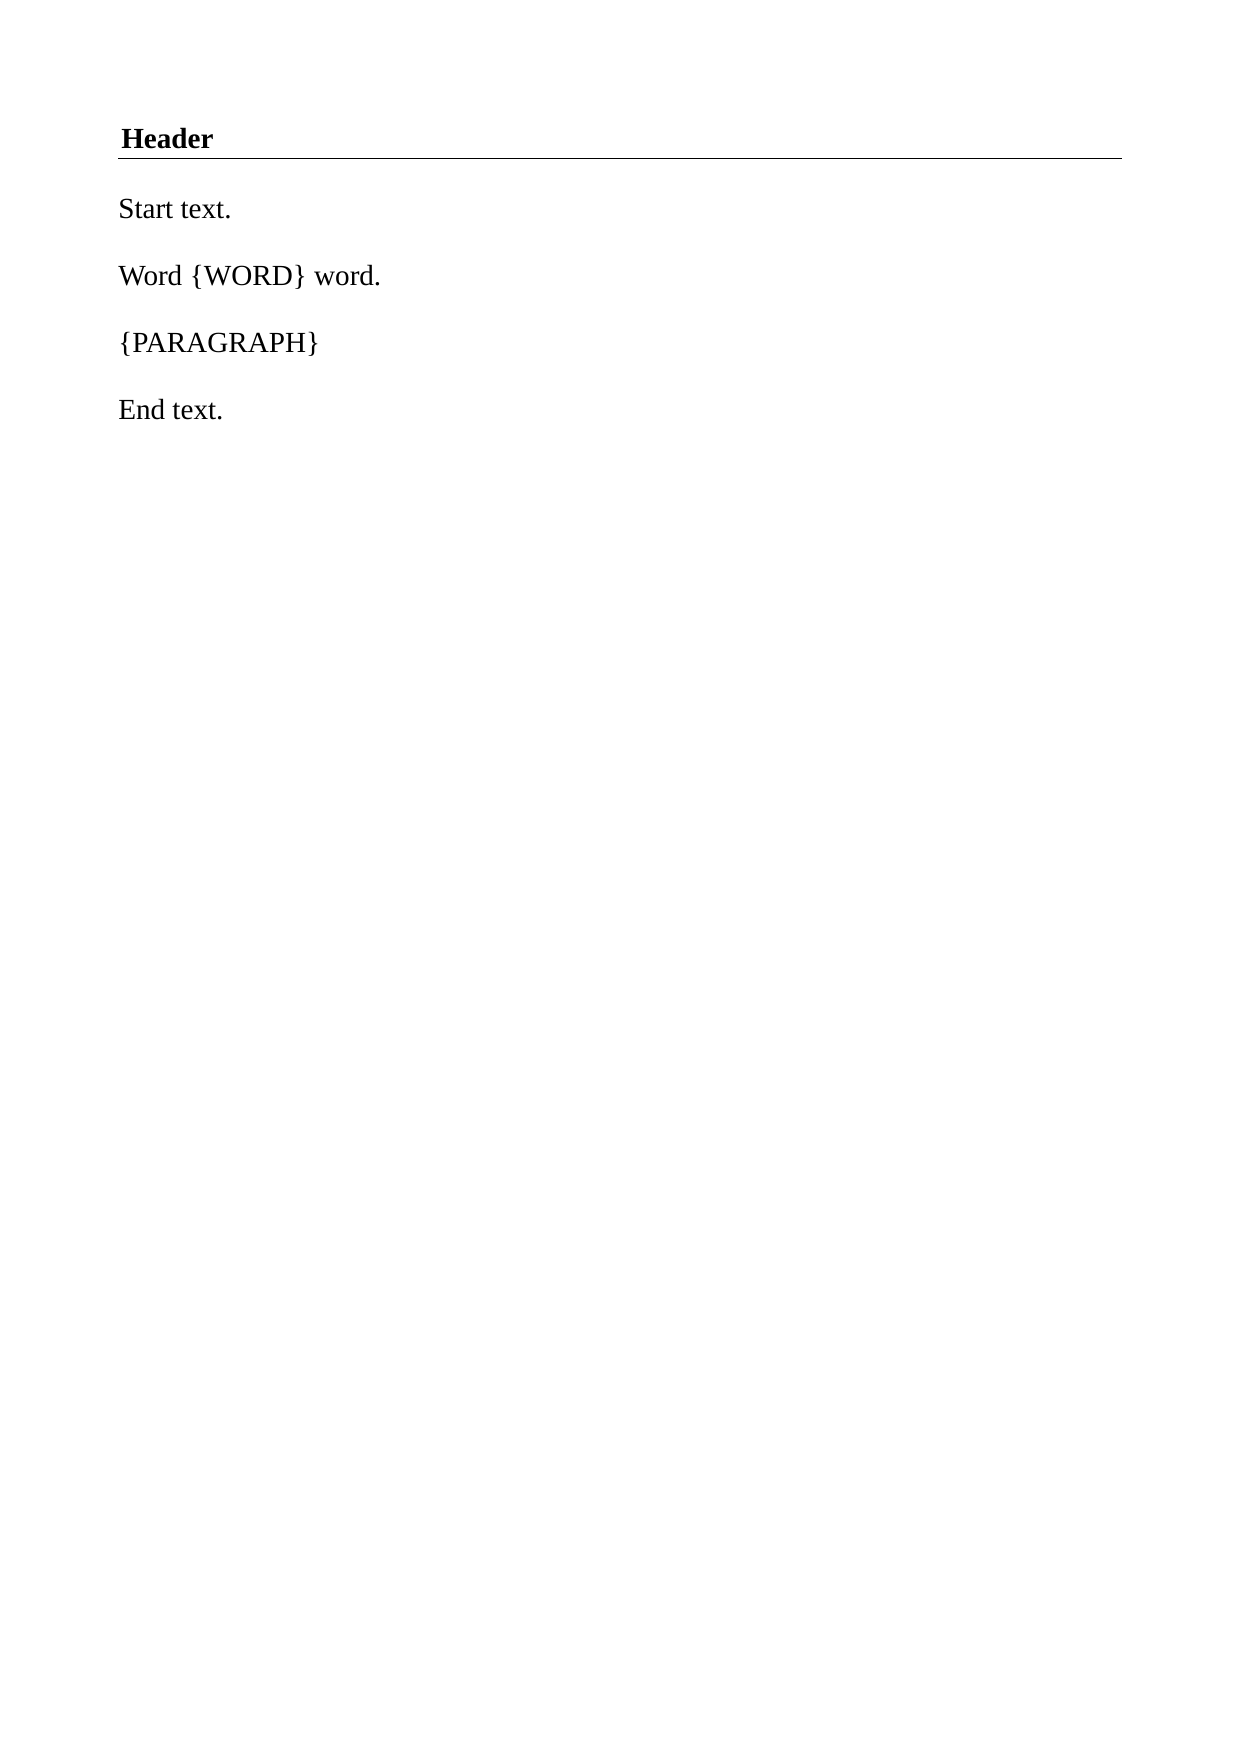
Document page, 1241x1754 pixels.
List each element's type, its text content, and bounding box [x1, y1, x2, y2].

text Word {WORD} word. [118, 258, 1122, 292]
text {PARAGRAPH} [118, 325, 1122, 359]
text End text. [118, 392, 1122, 426]
text Start text. [118, 191, 1122, 225]
text Header [118, 118, 1122, 158]
